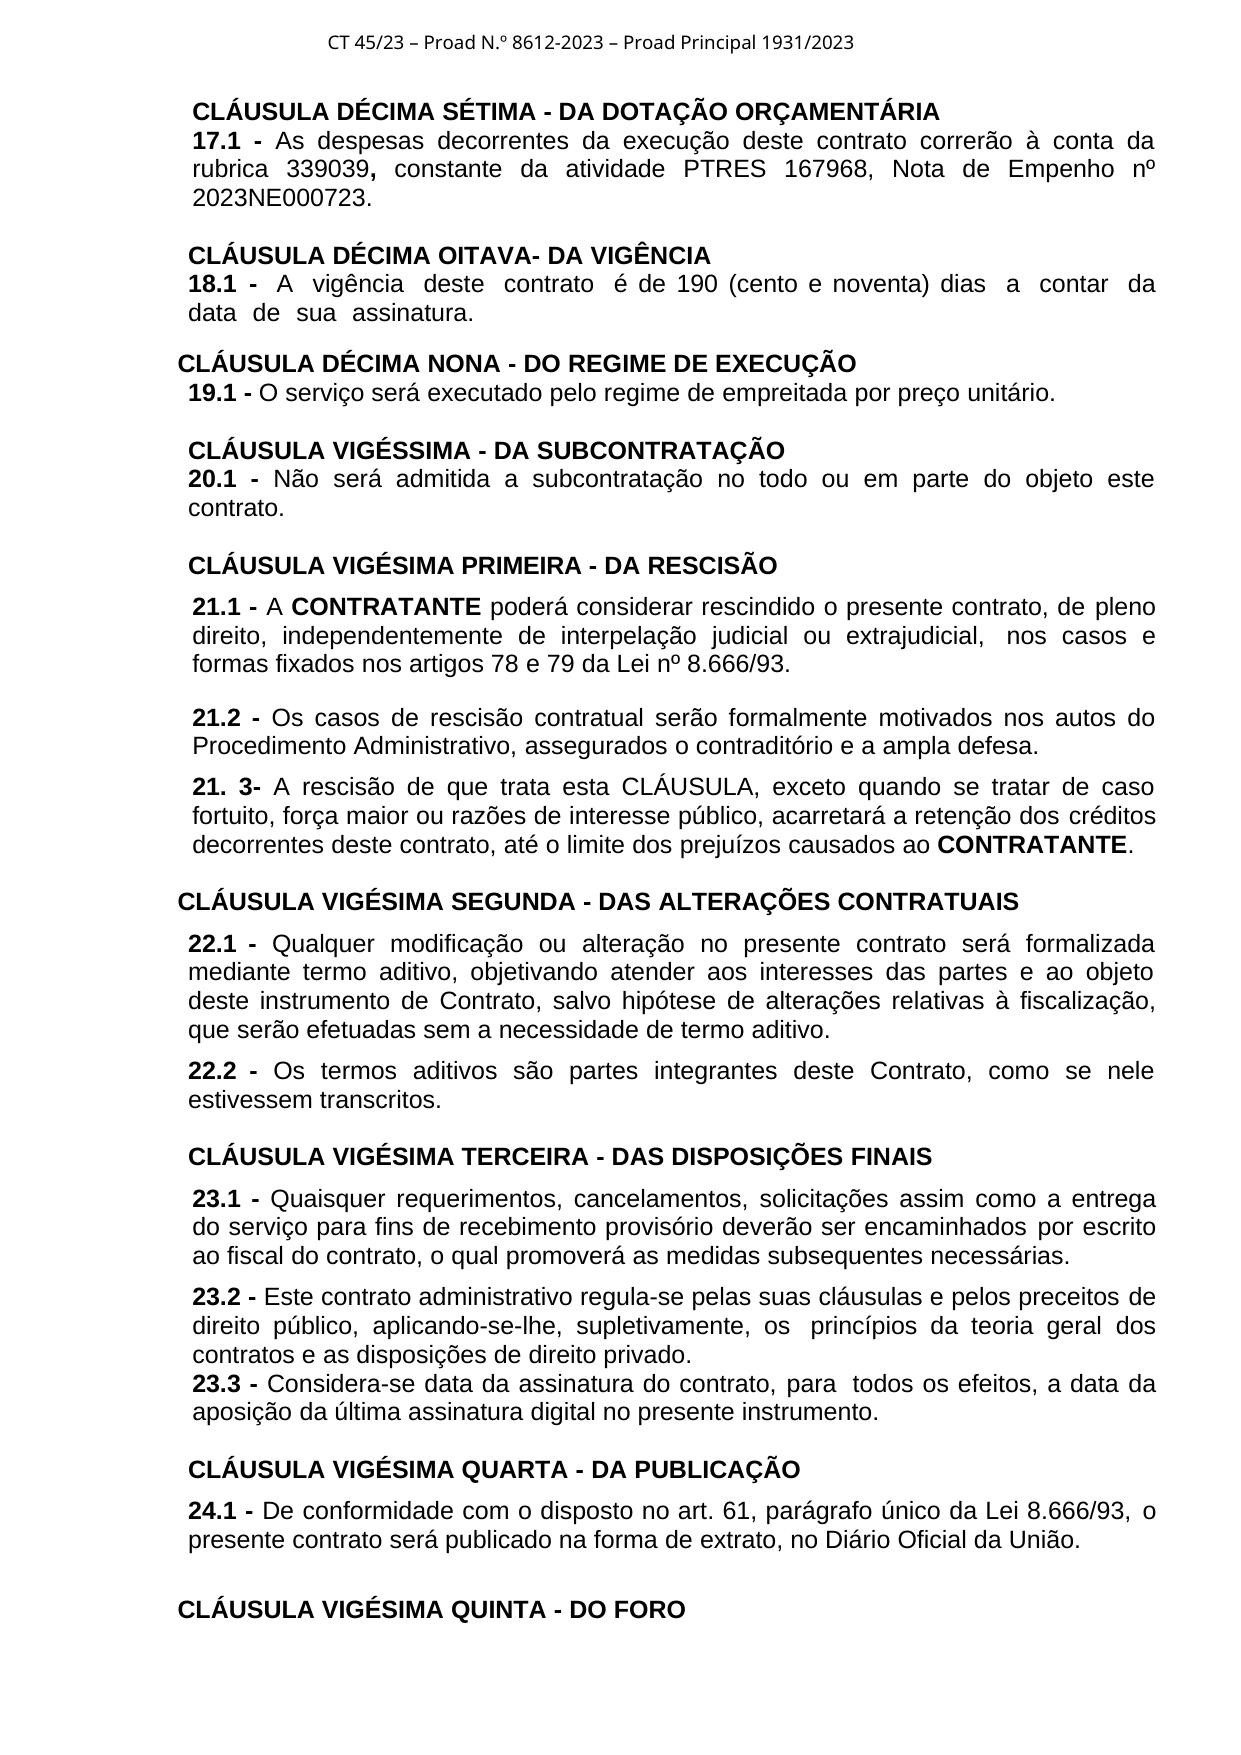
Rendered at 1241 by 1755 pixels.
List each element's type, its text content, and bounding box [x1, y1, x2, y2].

text CLÁUSULA DÉCIMA SÉTIMA - DA DOTAÇÃO ORÇAMENTÁRIA [192, 97, 1156, 126]
subtitle CLÁUSULA VIGÉSSIMA - DA SUBCONTRATAÇÃO [188, 436, 1156, 464]
text 24.1 - De conformidade com o disposto no art. 61, parágrafo único da Lei 8.666/93, o presente contrato será publicado na forma de extrato, no Diário Oficial da União. [188, 1496, 1156, 1554]
subtitle CLÁUSULA VIGÉSIMA TERCEIRA - DAS DISPOSIÇÕES FINAIS [188, 1142, 1156, 1171]
list - Os termos aditivos são partes integrantes deste Contrato, como se nele estivessem transcritos. [188, 1056, 1156, 1114]
text 21.1 - A CONTRATANTE poderá considerar rescindido o presente contrato, de pleno direito, independentemente de interpelação judicial ou extrajudicial, nos casos e formas fixados nos artigos 78 e 79 da Lei nº 8.666/93. [192, 592, 1156, 678]
text 19.1 - O serviço será executado pelo regime de empreitada por preço unitário. [188, 378, 1156, 407]
subtitle CLÁUSULA VIGÉSIMA PRIMEIRA - DA RESCISÃO [188, 551, 1156, 579]
subtitle CLÁUSULA VIGÉSIMA SEGUNDA - DAS ALTERAÇÕES CONTRATUAIS [177, 887, 1156, 916]
text 21. 3- A rescisão de que trata esta CLÁUSULA, exceto quando se tratar de caso fortuito, força maior ou razões de interesse público, acarretará a retenção dos créditos decorrentes deste contrato, até o limite dos prejuízos causados ao CONTRATANTE. [192, 772, 1156, 859]
subtitle CLÁUSULA VIGÉSIMA QUINTA - DO FORO [177, 1595, 1156, 1624]
list - Qualquer modificação ou alteração no presente contrato será formalizada mediante termo aditivo, objetivando atender aos interesses das partes e ao objeto deste instrumento de Contrato, salvo hipótese de alterações relativas à fiscalização, que serão efetuadas sem a necessidade de termo aditivo. [188, 929, 1156, 1044]
subtitle CLÁUSULA VIGÉSIMA QUARTA - DA PUBLICAÇÃO [188, 1455, 1156, 1484]
text 20.1 - Não será admitida a subcontratação no todo ou em parte do objeto este contrato. [188, 464, 1156, 522]
text 23.3 - Considera-se data da assinatura do contrato, para todos os efeitos, a data da aposição da última assinatura digital no presente instrumento. [192, 1369, 1156, 1426]
subtitle CLÁUSULA DÉCIMA NONA - DO REGIME DE EXECUÇÃO [177, 349, 1156, 378]
text 23.2 - Este contrato administrativo regula-se pelas suas cláusulas e pelos preceitos de direito público, aplicando-se-lhe, supletivamente, os princípios da teoria geral dos contratos e as disposições de direito privado. [192, 1282, 1156, 1369]
text 18.1 - A vigência deste contrato é de 190 (cento e noventa) dias a contar da data de sua assinatura. [188, 269, 1156, 327]
text 23.1 - Quaisquer requerimentos, cancelamentos, solicitações assim como a entrega do serviço para fins de recebimento provisório deverão ser encaminhados por escrito ao fiscal do contrato, o qual promoverá as medidas subsequentes necessárias. [192, 1184, 1156, 1270]
text 17.1 - As despesas decorrentes da execução deste contrato correrão à conta da rubrica 339039, constante da atividade PTRES 167968, Nota de Empenho nº 2023NE000723. [192, 126, 1156, 212]
text 21.2 - Os casos de rescisão contratual serão formalmente motivados nos autos do Procedimento Administrativo, assegurados o contraditório e a ampla defesa. [192, 703, 1156, 760]
subtitle CLÁUSULA DÉCIMA OITAVA- DA VIGÊNCIA [188, 241, 1156, 269]
